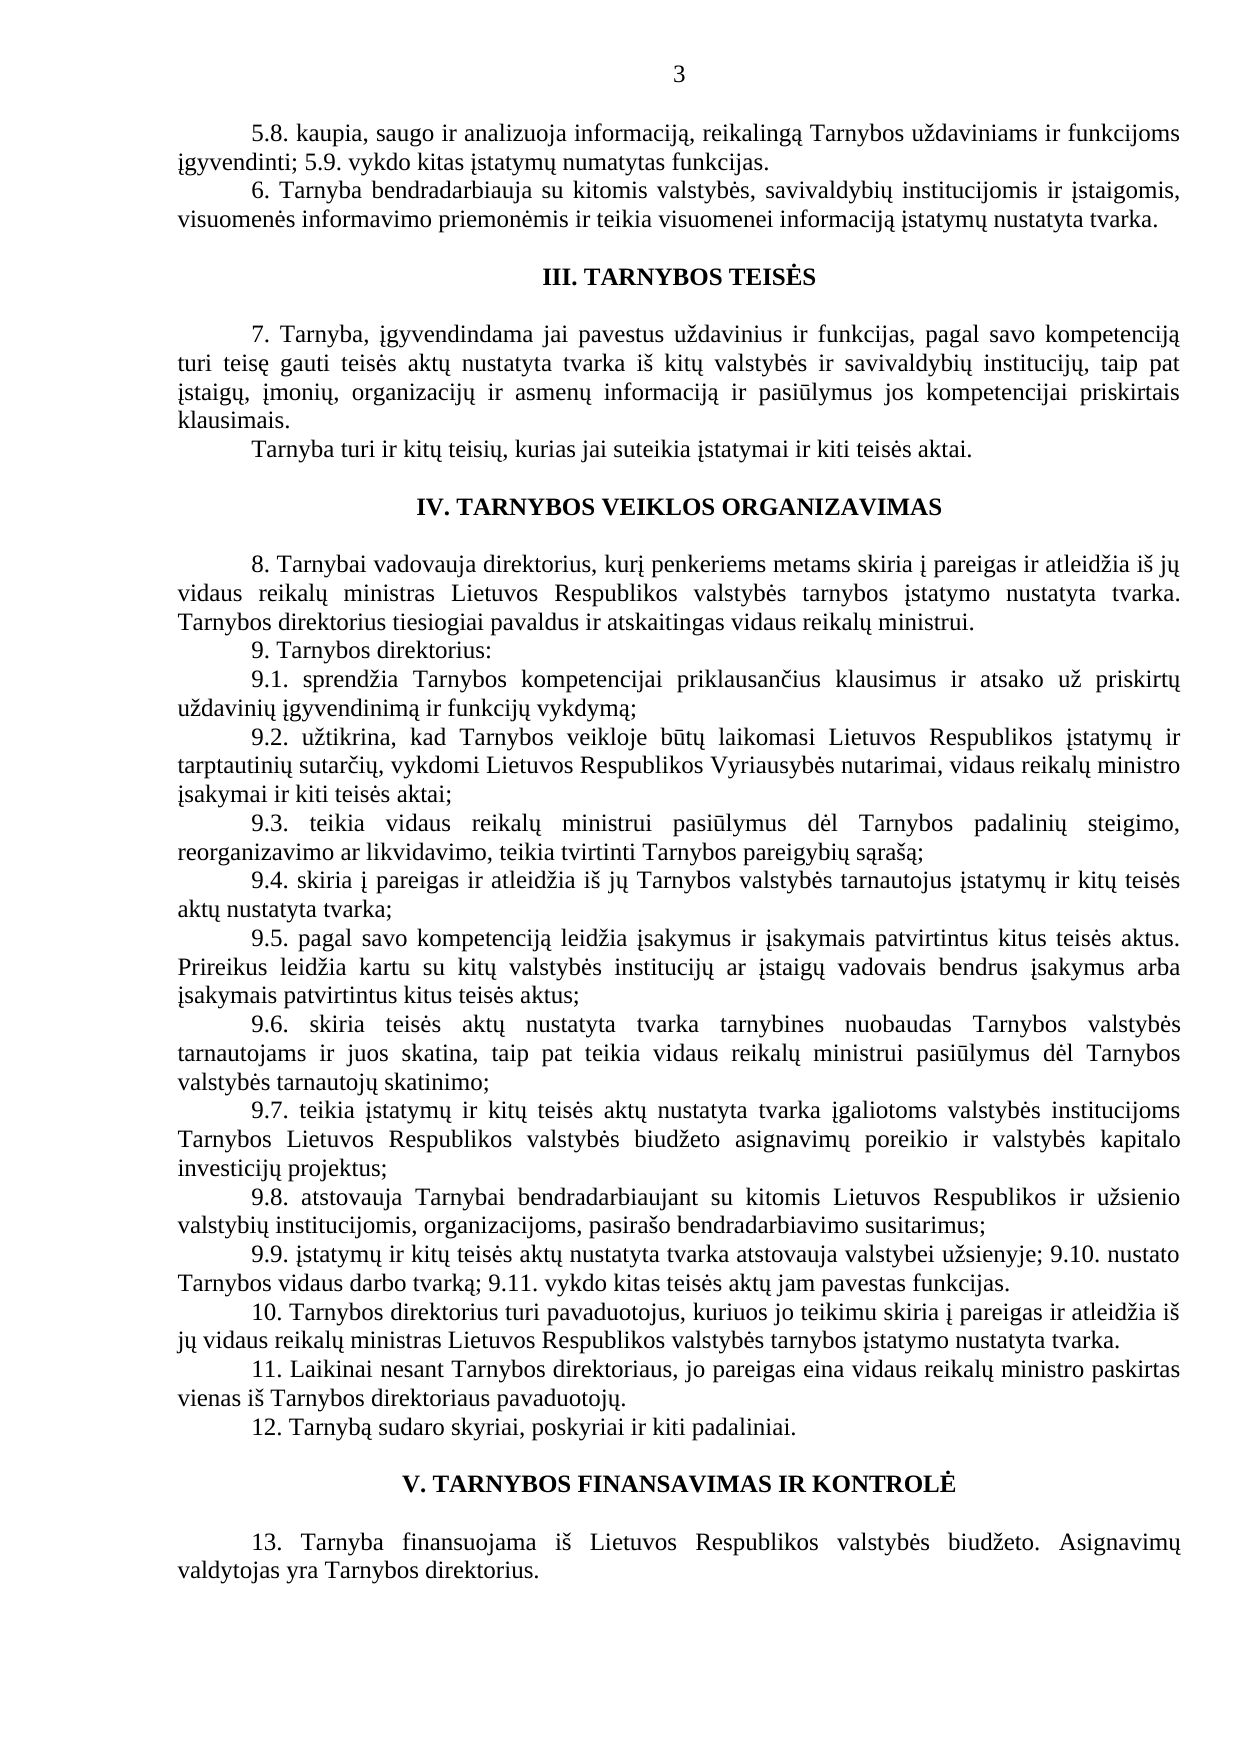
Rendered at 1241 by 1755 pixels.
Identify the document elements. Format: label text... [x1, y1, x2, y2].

text III. TARNYBOS TEISĖS [177, 262, 1181, 291]
text 9.8. atstovauja Tarnybai bendradarbiaujant su kitomis Lietuvos Respublikos ir užsienio valstybių institucijomis, organizacijoms, pasirašo bendradarbiavimo susitarimus; [177, 1182, 1181, 1239]
text 9.5. pagal savo kompetenciją leidžia įsakymus ir įsakymais patvirtintus kitus teisės aktus. Prireikus leidžia kartu su kitų valstybės institucijų ar įstaigų vadovais bendrus įsakymus arba įsakymais patvirtintus kitus teisės aktus; [177, 923, 1181, 1009]
text 9.6. skiria teisės aktų nustatyta tvarka tarnybines nuobaudas Tarnybos valstybės tarnautojams ir juos skatina, taip pat teikia vidaus reikalų ministrui pasiūlymus dėl Tarnybos valstybės tarnautojų skatinimo; [177, 1009, 1181, 1096]
text IV. TARNYBOS VEIKLOS ORGANIZAVIMAS [177, 492, 1181, 521]
text 9.9. įstatymų ir kitų teisės aktų nustatyta tvarka atstovauja valstybei užsienyje; 9.10. nustato Tarnybos vidaus darbo tvarką; 9.11. vykdo kitas teisės aktų jam pavestas funkcijas. [177, 1239, 1181, 1297]
text 13. Tarnyba finansuojama iš Lietuvos Respublikos valstybės biudžeto. Asignavimų valdytojas yra Tarnybos direktorius. [177, 1527, 1181, 1584]
text 9.1. sprendžia Tarnybos kompetencijai priklausančius klausimus ir atsako už priskirtų uždavinių įgyvendinimą ir funkcijų vykdymą; [177, 664, 1181, 722]
text 9.7. teikia įstatymų ir kitų teisės aktų nustatyta tvarka įgaliotoms valstybės institucijoms Tarnybos Lietuvos Respublikos valstybės biudžeto asignavimų poreikio ir valstybės kapitalo investicijų projektus; [177, 1096, 1181, 1182]
text 12. Tarnybą sudaro skyriai, poskyriai ir kiti padaliniai. [177, 1412, 1181, 1441]
text 9.2. užtikrina, kad Tarnybos veikloje būtų laikomasi Lietuvos Respublikos įstatymų ir tarptautinių sutarčių, vykdomi Lietuvos Respublikos Vyriausybės nutarimai, vidaus reikalų ministro įsakymai ir kiti teisės aktai; [177, 722, 1181, 808]
text 8. Tarnybai vadovauja direktorius, kurį penkeriems metams skiria į pareigas ir atleidžia iš jų vidaus reikalų ministras Lietuvos Respublikos valstybės tarnybos įstatymo nustatyta tvarka. Tarnybos direktorius tiesiogiai pavaldus ir atskaitingas vidaus reikalų ministrui. [177, 549, 1181, 636]
text 10. Tarnybos direktorius turi pavaduotojus, kuriuos jo teikimu skiria į pareigas ir atleidžia iš jų vidaus reikalų ministras Lietuvos Respublikos valstybės tarnybos įstatymo nustatyta tvarka. [177, 1297, 1181, 1354]
text 9.3. teikia vidaus reikalų ministrui pasiūlymus dėl Tarnybos padalinių steigimo, reorganizavimo ar likvidavimo, teikia tvirtinti Tarnybos pareigybių sąrašą; [177, 808, 1181, 866]
text 11. Laikinai nesant Tarnybos direktoriaus, jo pareigas eina vidaus reikalų ministro paskirtas vienas iš Tarnybos direktoriaus pavaduotojų. [177, 1354, 1181, 1412]
text 9. Tarnybos direktorius: [177, 636, 1181, 664]
text V. TARNYBOS FINANSAVIMAS IR KONTROLĖ [177, 1469, 1181, 1498]
text 6. Tarnyba bendradarbiauja su kitomis valstybės, savivaldybių institucijomis ir įstaigomis, visuomenės informavimo priemonėmis ir teikia visuomenei informaciją įstatymų nustatyta tvarka. [177, 176, 1181, 233]
text 9.4. skiria į pareigas ir atleidžia iš jų Tarnybos valstybės tarnautojus įstatymų ir kitų teisės aktų nustatyta tvarka; [177, 866, 1181, 923]
text Tarnyba turi ir kitų teisių, kurias jai suteikia įstatymai ir kiti teisės aktai. [177, 434, 1181, 463]
text 7. Tarnyba, įgyvendindama jai pavestus uždavinius ir funkcijas, pagal savo kompetenciją turi teisę gauti teisės aktų nustatyta tvarka iš kitų valstybės ir savivaldybių institucijų, taip pat įstaigų, įmonių, organizacijų ir asmenų informaciją ir pasiūlymus jos kompetencijai priskirtais klausimais. [177, 319, 1181, 434]
text 5.8. kaupia, saugo ir analizuoja informaciją, reikalingą Tarnybos uždaviniams ir funkcijoms įgyvendinti; 5.9. vykdo kitas įstatymų numatytas funkcijas. [177, 118, 1181, 176]
